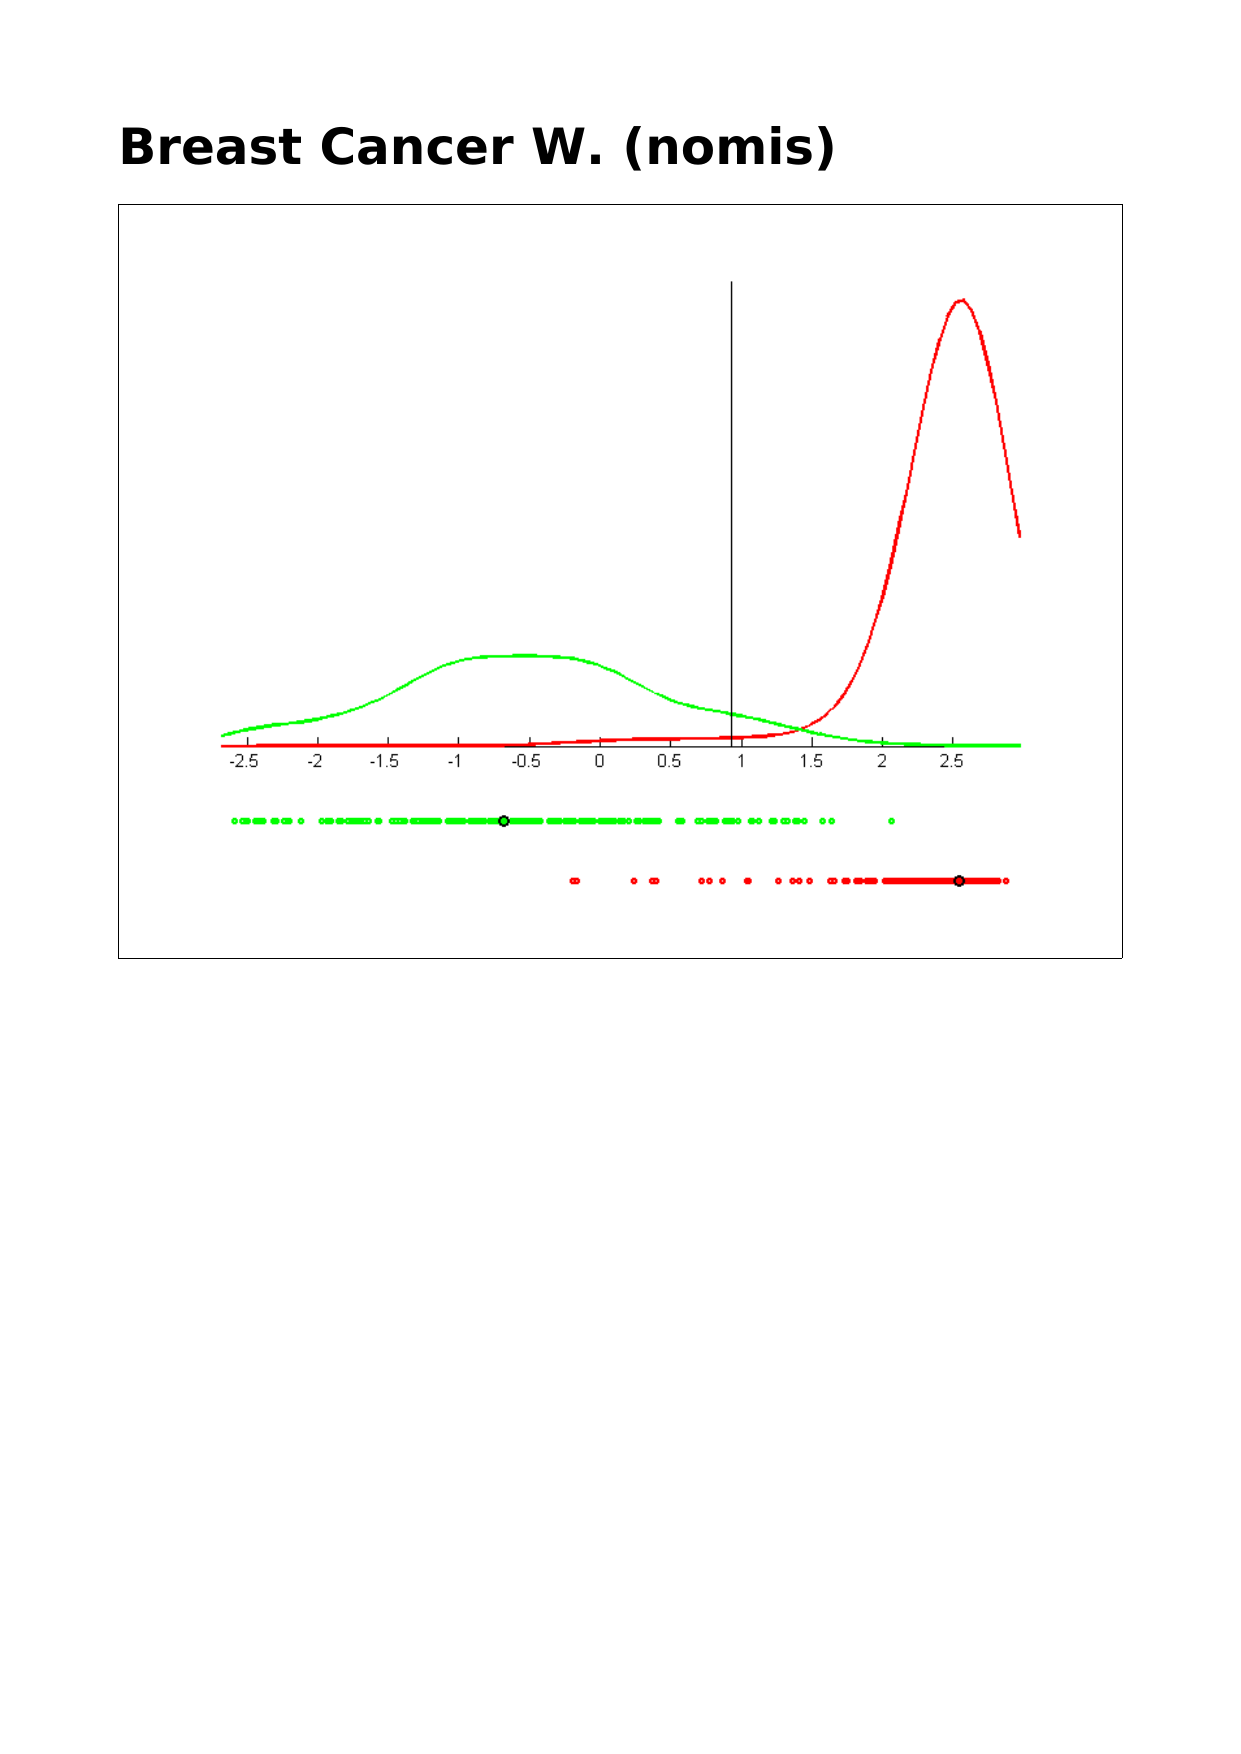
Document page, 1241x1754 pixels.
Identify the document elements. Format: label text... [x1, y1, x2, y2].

picture [121, 206, 1120, 956]
subtitle Breast Cancer W. (nomis) [118, 118, 1122, 176]
